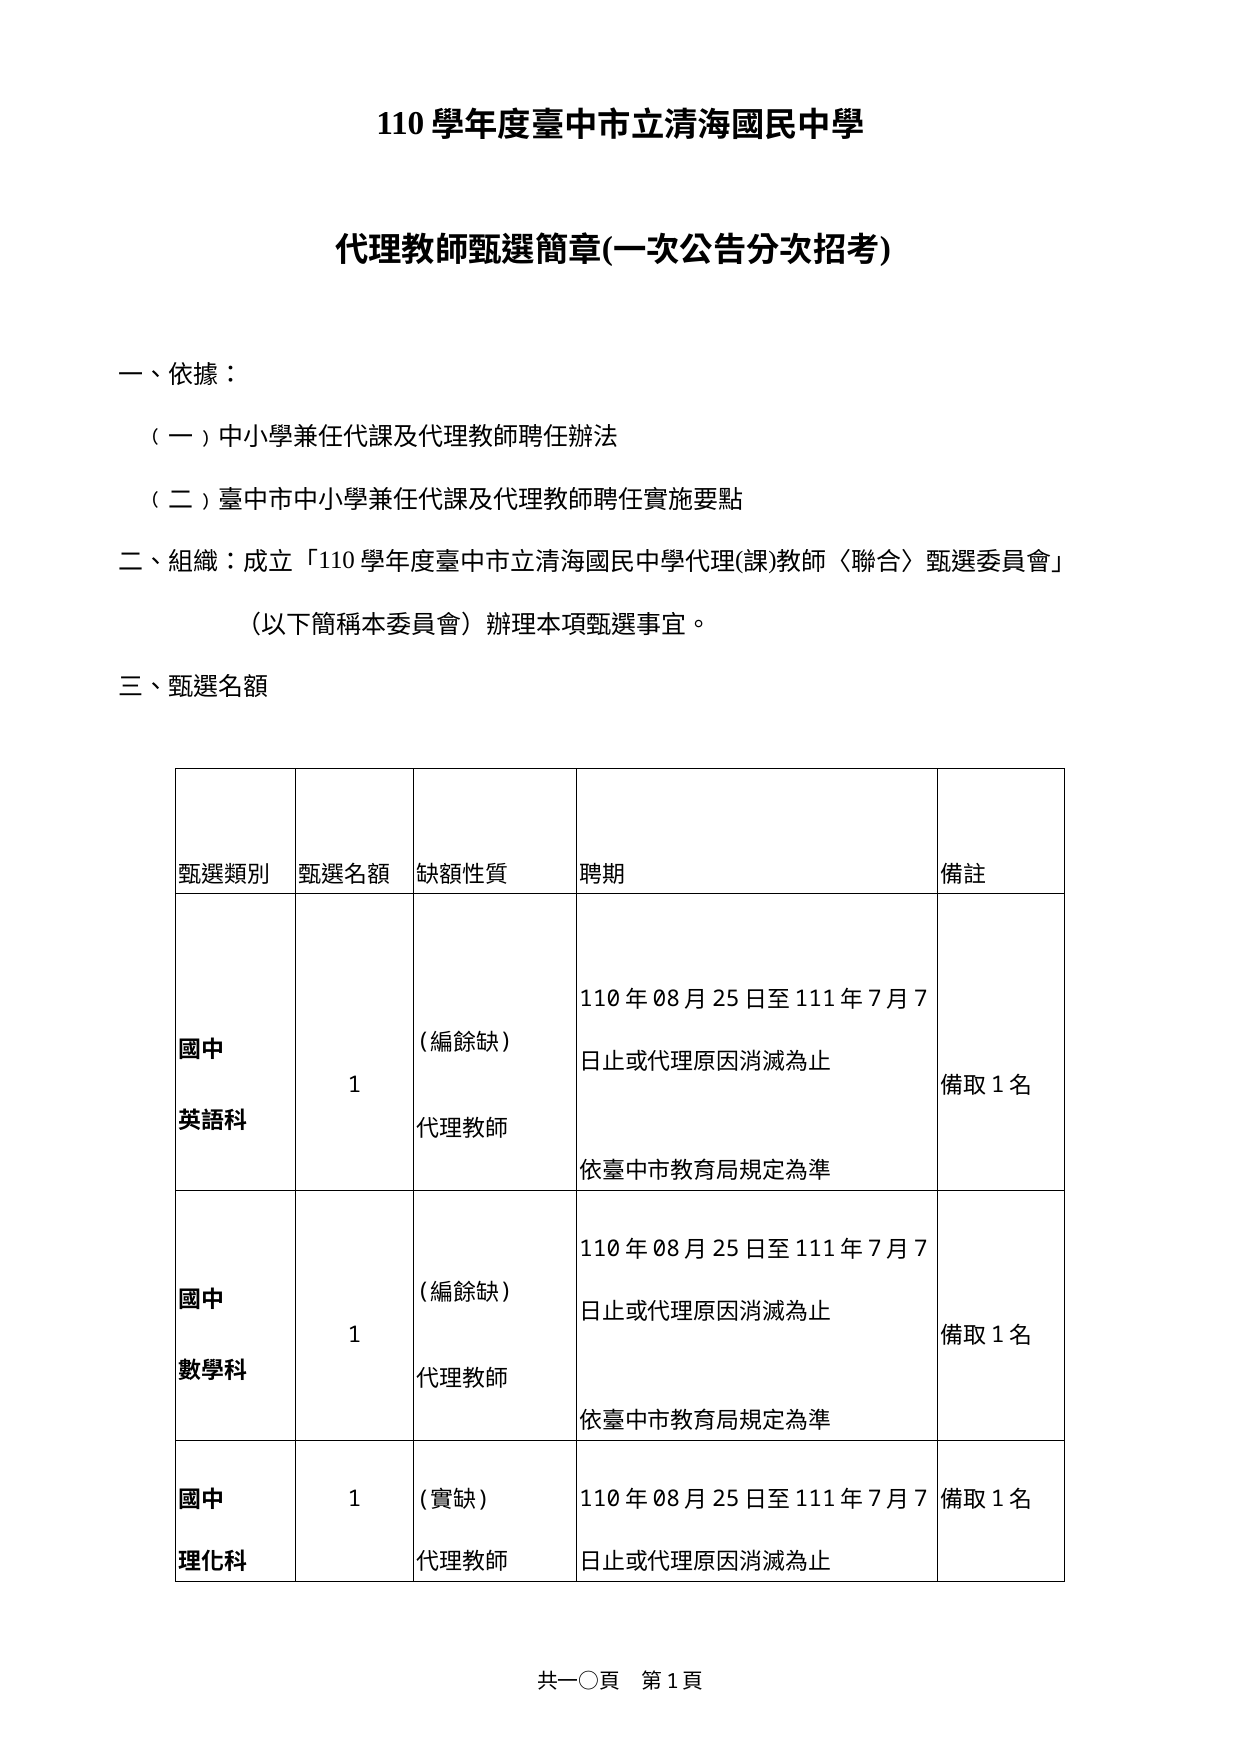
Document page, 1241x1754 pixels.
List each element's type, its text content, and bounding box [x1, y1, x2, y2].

text ﹙二﹚臺中市中小學兼任代課及代理教師聘任實施要點 [143, 456, 1122, 518]
table_cell (實缺) 代理教師 [414, 1441, 576, 1581]
text ﹙一﹚中小學兼任代課及代理教師聘任辦法 [143, 393, 1122, 456]
table_cell 110年08月25日至111年7月7日止或代理原因消滅為止 依臺中市教育局規定為準 [577, 894, 937, 1190]
table_cell 110年08月25日至111年7月7日止或代理原因消滅為止 依臺中市教育局規定為準 [577, 1191, 937, 1440]
table_cell 國中 理化科 [176, 1441, 295, 1581]
text 一、依據： [118, 331, 1122, 393]
table_cell 備取1名 [938, 1191, 1064, 1440]
table_cell 備取1名 [938, 894, 1064, 1190]
text 代理教師甄選簡章(一次公告分次招考) [168, 206, 1122, 268]
table_cell 1 [296, 1441, 413, 1581]
text 三、甄選名額 [118, 643, 1122, 706]
table_header 甄選名額 [296, 769, 413, 893]
table_header 備註 [938, 769, 1064, 893]
table_cell (編餘缺) 代理教師 [414, 894, 576, 1190]
table_cell 110年08月25日至111年7月7日止或代理原因消滅為止 [577, 1441, 937, 1581]
table_header 聘期 [577, 769, 937, 893]
text 110學年度臺中市立清海國民中學 [118, 81, 1122, 143]
table_cell 1 [296, 1191, 413, 1440]
table_cell 備取1名 [938, 1441, 1064, 1581]
table_cell (編餘缺) 代理教師 [414, 1191, 576, 1440]
table_cell 1 [296, 894, 413, 1190]
table_header 甄選類別 [176, 769, 295, 893]
table_cell 國中 數學科 [176, 1191, 295, 1440]
table_header 缺額性質 [414, 769, 576, 893]
text 二、組織：成立「110學年度臺中市立清海國民中學代理(課)教師〈聯合〉甄選委員會」（以下簡稱本委員會）辦理本項甄選事宜。 [118, 518, 1122, 643]
table_cell 國中 英語科 [176, 894, 295, 1190]
